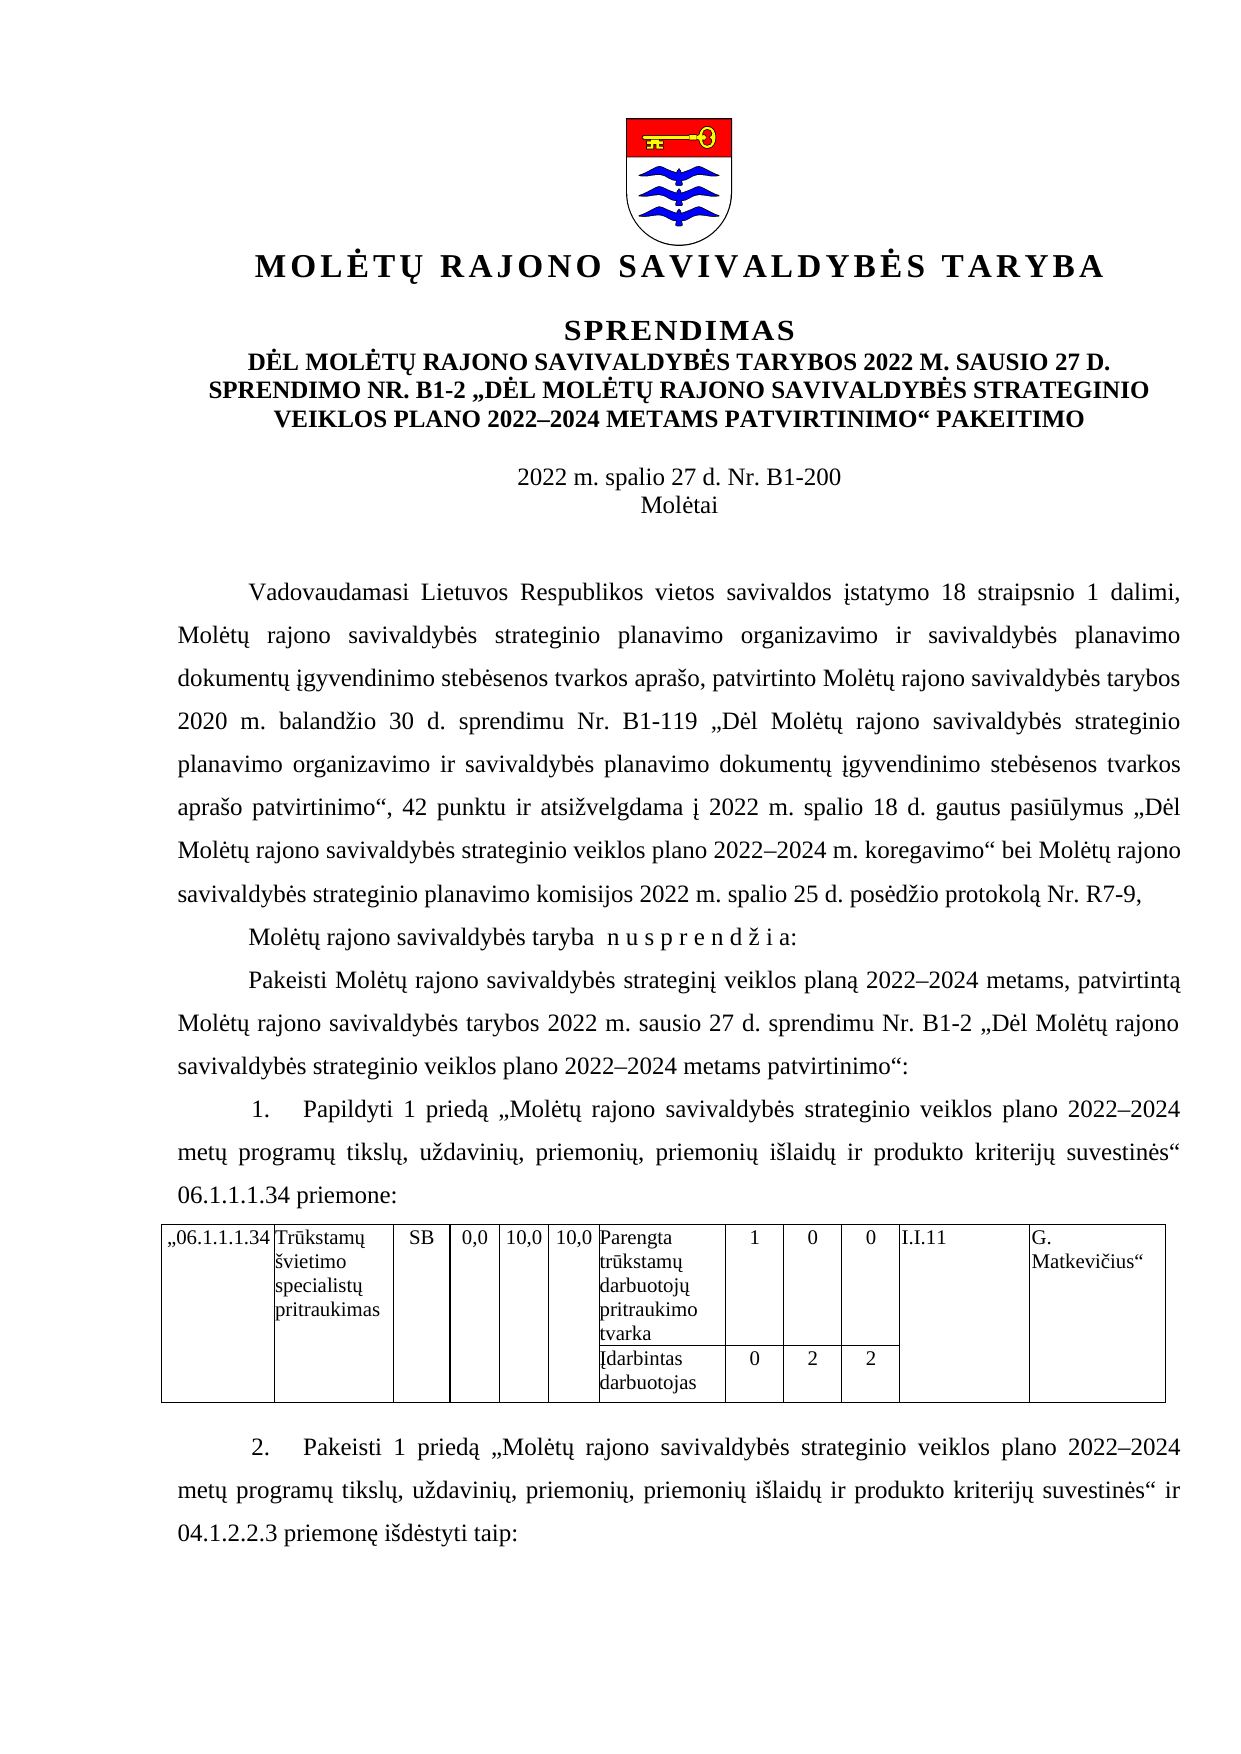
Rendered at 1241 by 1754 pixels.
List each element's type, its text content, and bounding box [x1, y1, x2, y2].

text SPRENDIMAS [177, 313, 1181, 347]
table_cell 2 [842, 1346, 899, 1402]
table_header 1 [726, 1225, 783, 1345]
table_cell 0 [726, 1346, 783, 1402]
text Molėtai [177, 491, 1181, 519]
text 2. Pakeisti 1 priedą „Molėtų rajono savivaldybės strateginio veiklos plano 2022–2024 metų programų tikslų, uždavinių, priemonių, priemonių išlaidų ir produkto kriterijų suvestinės“ ir 04.1.2.2.3 priemonę išdėstyti taip: [177, 1432, 1181, 1547]
text Pakeisti Molėtų rajono savivaldybės strateginį veiklos planą 2022–2024 metams, patvirtintą Molėtų rajono savivaldybės tarybos 2022 m. sausio 27 d. sprendimu Nr. B1-2 „Dėl Molėtų rajono savivaldybės strateginio veiklos plano 2022–2024 metams patvirtinimo“: [177, 965, 1181, 1080]
text Molėtų rajono savivaldybės taryba [177, 246, 1181, 284]
table_header SB [394, 1225, 449, 1402]
table_header Parengta trūkstamų darbuotojų pritraukimo tvarka [600, 1225, 725, 1345]
table_header I.I.11 [900, 1225, 1029, 1402]
text 1. Papildyti 1 priedą „Molėtų rajono savivaldybės strateginio veiklos plano 2022–2024 metų programų tikslų, uždavinių, priemonių, priemonių išlaidų ir produkto kriterijų suvestinės“ 06.1.1.1.34 priemone: [177, 1094, 1181, 1209]
table_cell Įdarbintas darbuotojas [600, 1346, 725, 1402]
text 2022 m. spalio 27 d. Nr. B1-200 [177, 462, 1181, 491]
table_header 0 [784, 1225, 841, 1345]
table_header G. Matkevičius“ [1030, 1225, 1165, 1402]
text Molėtų rajono savivaldybės taryba n u s p r e n d ž i a: [177, 922, 1181, 951]
text Vadovaudamasi Lietuvos Respublikos vietos savivaldos įstatymo 18 straipsnio 1 dalimi, Molėtų rajono savivaldybės strateginio planavimo organizavimo ir savivaldybės planavimo dokumentų įgyvendinimo stebėsenos tvarkos aprašo, patvirtinto Molėtų rajono savivaldybės tarybos 2020 m. balandžio 30 d. sprendimu Nr. B1-119 „Dėl Molėtų rajono savivaldybės strateginio planavimo organizavimo ir savivaldybės planavimo dokumentų įgyvendinimo stebėsenos tvarkos aprašo patvirtinimo“, 42 punktu ir atsižvelgdama į 2022 m. spalio 18 d. gautus pasiūlymus „Dėl Molėtų rajono savivaldybės strateginio veiklos plano 2022–2024 m. koregavimo“ bei Molėtų rajono savivaldybės strateginio planavimo komisijos 2022 m. spalio 25 d. posėdžio protokolą Nr. R7-9, [177, 577, 1181, 907]
table_header 10,0 [549, 1225, 599, 1402]
table_cell 2 [784, 1346, 841, 1402]
table_header „06.1.1.1.34 [162, 1225, 274, 1402]
table_header 10,0 [500, 1225, 548, 1402]
table_header 0,0 [451, 1225, 499, 1402]
text DĖL MOLĖTŲ RAJONO SAVIVALDYBĖS TARYBOS 2022 M. SAUSIO 27 D. SPRENDIMO NR. B1-2 „DĖL MOLĖTŲ RAJONO SAVIVALDYBĖS STRATEGINIO VEIKLOS PLANO 2022–2024 METAMS PATVIRTINIMO“ PAKEITIMO [177, 347, 1181, 462]
table_header 0 [842, 1225, 899, 1345]
table_header Trūkstamų švietimo specialistų pritraukimas [275, 1225, 393, 1402]
